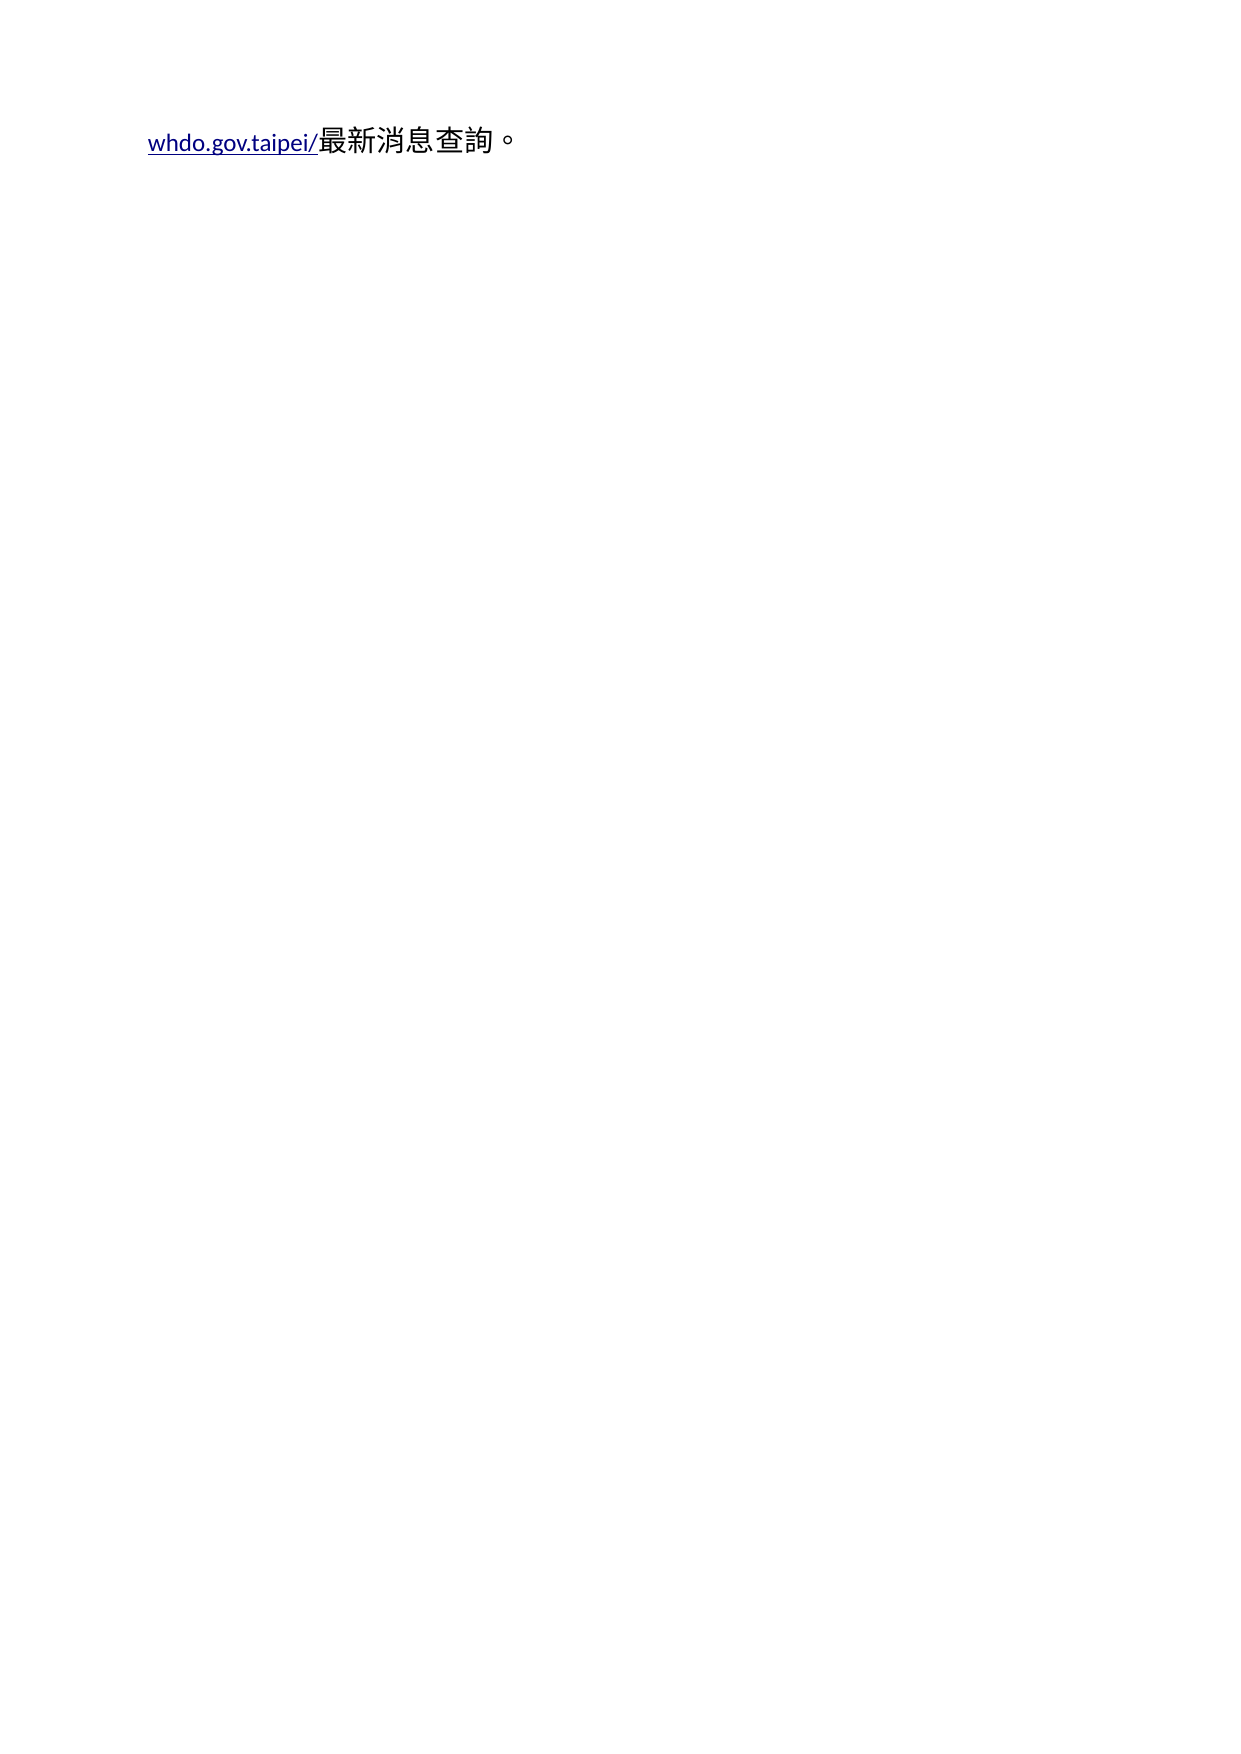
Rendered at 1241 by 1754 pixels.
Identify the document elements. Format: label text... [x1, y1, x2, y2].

text whdo.gov.taipei/最新消息查詢。 [148, 97, 1096, 160]
